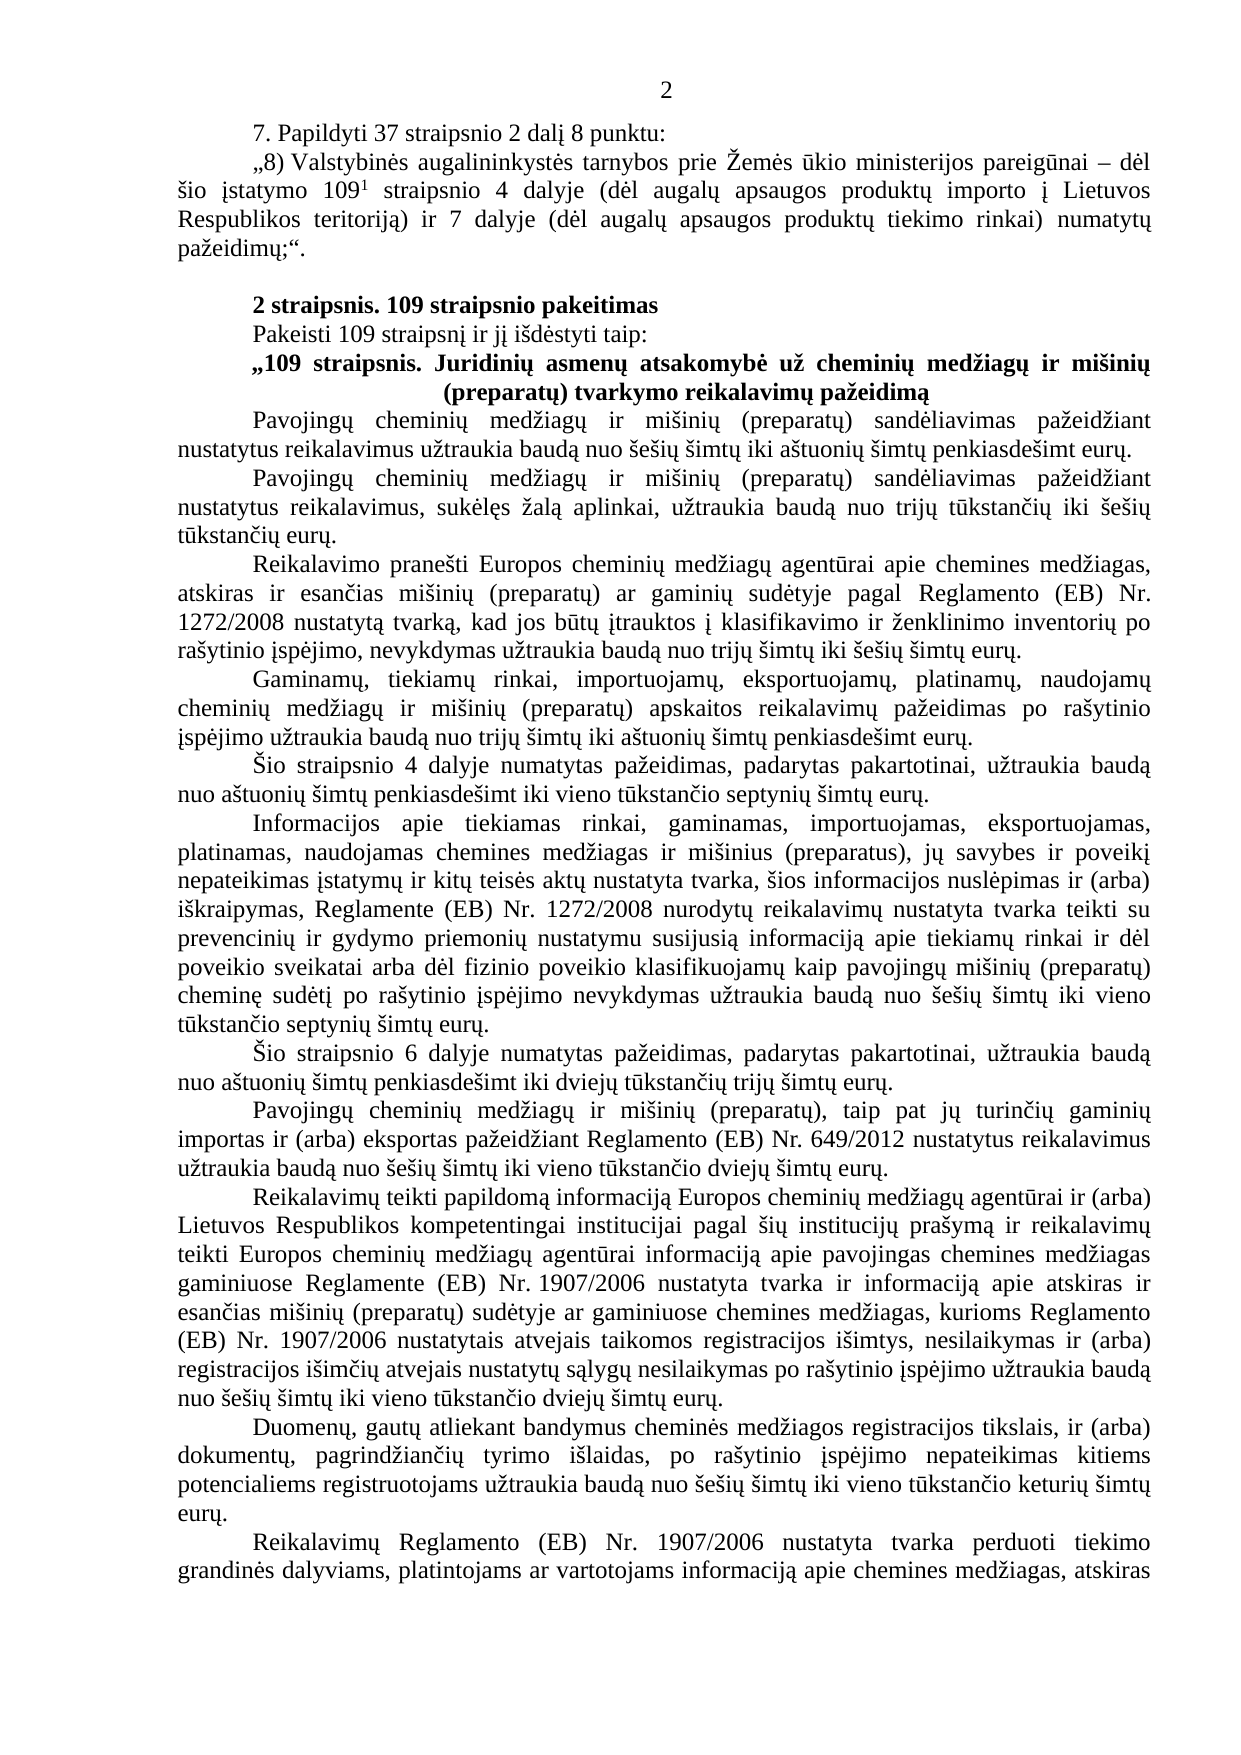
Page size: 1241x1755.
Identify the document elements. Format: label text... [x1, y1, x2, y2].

text Reikalavimų teikti papildomą informaciją Europos cheminių medžiagų agentūrai ir (arba) Lietuvos Respublikos kompetentingai institucijai pagal šių institucijų prašymą ir reikalavimų teikti Europos cheminių medžiagų agentūrai informaciją apie pavojingas chemines medžiagas gaminiuose Reglamente (EB) Nr. 1907/2006 nustatyta tvarka ir informaciją apie atskiras ir esančias mišinių (preparatų) sudėtyje ar gaminiuose chemines medžiagas, kurioms Reglamento (EB) Nr. 1907/2006 nustatytais atvejais taikomos registracijos išimtys, nesilaikymas ir (arba) registracijos išimčių atvejais nustatytų sąlygų nesilaikymas po rašytinio įspėjimo užtraukia baudą nuo šešių šimtų iki vieno tūkstančio dviejų šimtų eurų. [177, 1182, 1152, 1412]
text Duomenų, gautų atliekant bandymus cheminės medžiagos registracijos tikslais, ir (arba) dokumentų, pagrindžiančių tyrimo išlaidas, po rašytinio įspėjimo nepateikimas kitiems potencialiems registruotojams užtraukia baudą nuo šešių šimtų iki vieno tūkstančio keturių šimtų eurų. [177, 1412, 1152, 1527]
text Reikalavimo pranešti Europos cheminių medžiagų agentūrai apie chemines medžiagas, atskiras ir esančias mišinių (preparatų) ar gaminių sudėtyje pagal Reglamento (EB) Nr. 1272/2008 nustatytą tvarką, kad jos būtų įtrauktos į klasifikavimo ir ženklinimo inventorių po rašytinio įspėjimo, nevykdymas užtraukia baudą nuo trijų šimtų iki šešių šimtų eurų. [177, 549, 1152, 664]
text „109 straipsnis. Juridinių asmenų atsakomybė už cheminių medžiagų ir mišinių (preparatų) tvarkymo reikalavimų pažeidimą [251, 348, 1152, 406]
text Gaminamų, tiekiamų rinkai, importuojamų, eksportuojamų, platinamų, naudojamų cheminių medžiagų ir mišinių (preparatų) apskaitos reikalavimų pažeidimas po rašytinio įspėjimo užtraukia baudą nuo trijų šimtų iki aštuonių šimtų penkiasdešimt eurų. [177, 664, 1152, 751]
text Pavojingų cheminių medžiagų ir mišinių (preparatų) sandėliavimas pažeidžiant nustatytus reikalavimus, sukėlęs žalą aplinkai, užtraukia baudą nuo trijų tūkstančių iki šešių tūkstančių eurų. [177, 463, 1152, 549]
text Pakeisti 109 straipsnį ir jį išdėstyti taip: [252, 319, 1152, 348]
text Pavojingų cheminių medžiagų ir mišinių (preparatų), taip pat jų turinčių gaminių importas ir (arba) eksportas pažeidžiant Reglamento (EB) Nr. 649/2012 nustatytus reikalavimus užtraukia baudą nuo šešių šimtų iki vieno tūkstančio dviejų šimtų eurų. [177, 1096, 1152, 1182]
text Šio straipsnio 6 dalyje numatytas pažeidimas, padarytas pakartotinai, užtraukia baudą nuo aštuonių šimtų penkiasdešimt iki dviejų tūkstančių trijų šimtų eurų. [177, 1038, 1152, 1096]
text Reikalavimų Reglamento (EB) Nr. 1907/2006 nustatyta tvarka perduoti tiekimo grandinės dalyviams, platintojams ar vartotojams informaciją apie chemines medžiagas, atskiras [177, 1527, 1152, 1584]
text 7. Papildyti 37 straipsnio 2 dalį 8 punktu: [177, 118, 1152, 147]
text Pavojingų cheminių medžiagų ir mišinių (preparatų) sandėliavimas pažeidžiant nustatytus reikalavimus užtraukia baudą nuo šešių šimtų iki aštuonių šimtų penkiasdešimt eurų. [177, 406, 1152, 463]
text „8) Valstybinės augalininkystės tarnybos prie Žemės ūkio ministerijos pareigūnai – dėl šio įstatymo 1091 straipsnio 4 dalyje (dėl augalų apsaugos produktų importo į Lietuvos Respublikos teritoriją) ir 7 dalyje (dėl augalų apsaugos produktų tiekimo rinkai) numatytų pažeidimų;“. [177, 147, 1152, 262]
text Informacijos apie tiekiamas rinkai, gaminamas, importuojamas, eksportuojamas, platinamas, naudojamas chemines medžiagas ir mišinius (preparatus), jų savybes ir poveikį nepateikimas įstatymų ir kitų teisės aktų nustatyta tvarka, šios informacijos nuslėpimas ir (arba) iškraipymas, Reglamente (EB) Nr. 1272/2008 nurodytų reikalavimų nustatyta tvarka teikti su prevencinių ir gydymo priemonių nustatymu susijusią informaciją apie tiekiamų rinkai ir dėl poveikio sveikatai arba dėl fizinio poveikio klasifikuojamų kaip pavojingų mišinių (preparatų) cheminę sudėtį po rašytinio įspėjimo nevykdymas užtraukia baudą nuo šešių šimtų iki vieno tūkstančio septynių šimtų eurų. [177, 808, 1152, 1038]
text 2 straipsnis. 109 straipsnio pakeitimas [177, 291, 1152, 319]
text Šio straipsnio 4 dalyje numatytas pažeidimas, padarytas pakartotinai, užtraukia baudą nuo aštuonių šimtų penkiasdešimt iki vieno tūkstančio septynių šimtų eurų. [177, 751, 1152, 808]
